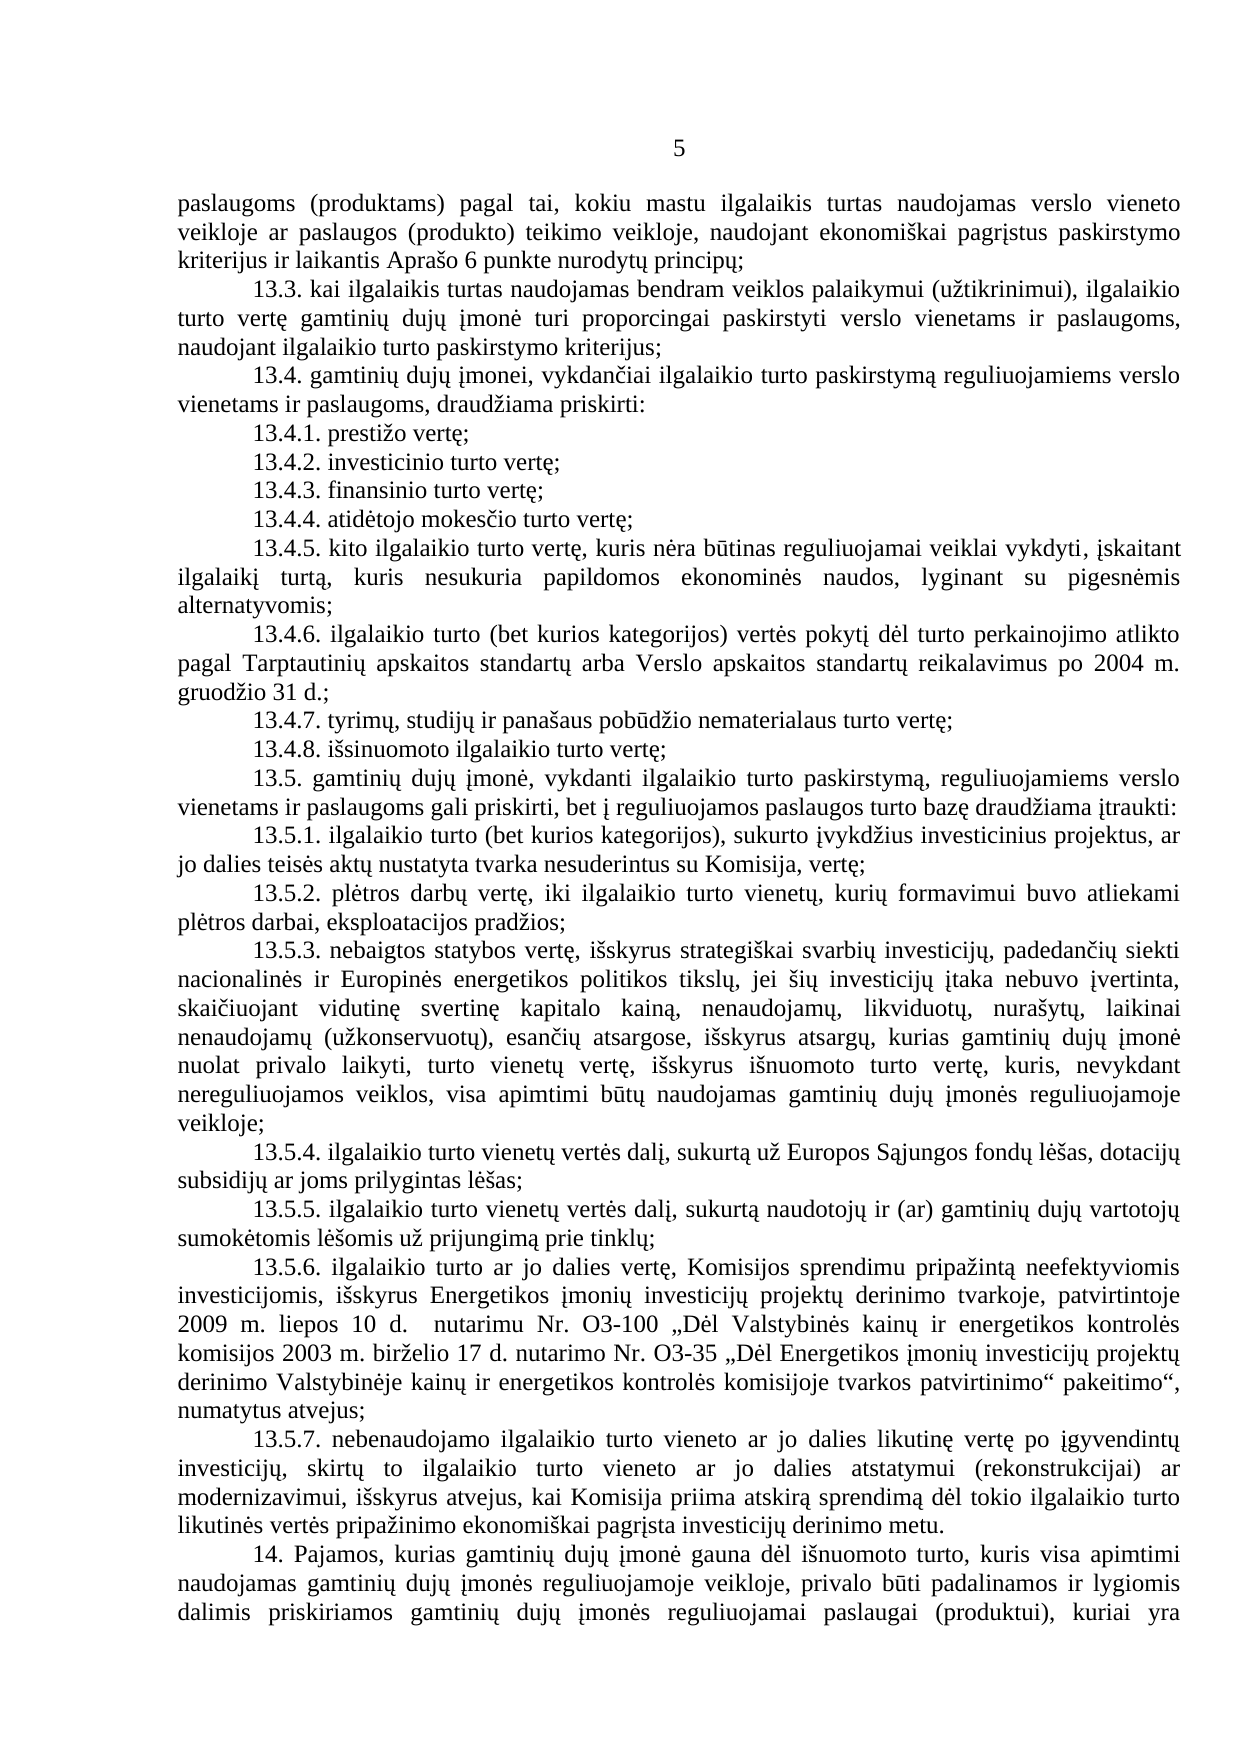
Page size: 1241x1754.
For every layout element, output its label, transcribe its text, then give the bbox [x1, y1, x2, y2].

text 13.5. gamtinių dujų įmonė, vykdanti ilgalaikio turto paskirstymą, reguliuojamiems verslo vienetams ir paslaugoms gali priskirti, bet į reguliuojamos paslaugos turto bazę draudžiama įtraukti: [177, 763, 1181, 821]
text 14. Pajamos, kurias gamtinių dujų įmonė gauna dėl išnuomoto turto, kuris visa apimtimi naudojamas gamtinių dujų įmonės reguliuojamoje veikloje, privalo būti padalinamos ir lygiomis dalimis priskiriamos gamtinių dujų įmonės reguliuojamai paslaugai (produktui), kuriai yra [177, 1539, 1181, 1626]
text 13.5.3. nebaigtos statybos vertę, išskyrus strategiškai svarbių investicijų, padedančių siekti nacionalinės ir Europinės energetikos politikos tikslų, jei šių investicijų įtaka nebuvo įvertinta, skaičiuojant vidutinę svertinę kapitalo kainą, nenaudojamų, likviduotų, nurašytų, laikinai nenaudojamų (užkonservuotų), esančių atsargose, išskyrus atsargų, kurias gamtinių dujų įmonė nuolat privalo laikyti, turto vienetų vertę, išskyrus išnuomoto turto vertę, kuris, nevykdant nereguliuojamos veiklos, visa apimtimi būtų naudojamas gamtinių dujų įmonės reguliuojamoje veikloje; [177, 936, 1181, 1137]
text 13.4. gamtinių dujų įmonei, vykdančiai ilgalaikio turto paskirstymą reguliuojamiems verslo vienetams ir paslaugoms, draudžiama priskirti: [177, 361, 1181, 418]
text 13.3. kai ilgalaikis turtas naudojamas bendram veiklos palaikymui (užtikrinimui), ilgalaikio turto vertę gamtinių dujų įmonė turi proporcingai paskirstyti verslo vienetams ir paslaugoms, naudojant ilgalaikio turto paskirstymo kriterijus; [177, 274, 1181, 361]
text 13.4.8. išsinuomoto ilgalaikio turto vertę; [177, 734, 1181, 763]
text 13.5.7. nebenaudojamo ilgalaikio turto vieneto ar jo dalies likutinę vertę po įgyvendintų investicijų, skirtų to ilgalaikio turto vieneto ar jo dalies atstatymui (rekonstrukcijai) ar modernizavimui, išskyrus atvejus, kai Komisija priima atskirą sprendimą dėl tokio ilgalaikio turto likutinės vertės pripažinimo ekonomiškai pagrįsta investicijų derinimo metu. [177, 1424, 1181, 1539]
text 13.5.6. ilgalaikio turto ar jo dalies vertę, Komisijos sprendimu pripažintą neefektyviomis investicijomis, išskyrus Energetikos įmonių investicijų projektų derinimo tvarkoje, patvirtintoje 2009 m. liepos 10 d. nutarimu Nr. O3-100 „Dėl Valstybinės kainų ir energetikos kontrolės komisijos 2003 m. birželio 17 d. nutarimo Nr. O3-35 „Dėl Energetikos įmonių investicijų projektų derinimo Valstybinėje kainų ir energetikos kontrolės komisijoje tvarkos patvirtinimo“ pakeitimo“, numatytus atvejus; [177, 1252, 1181, 1424]
text 13.4.7. tyrimų, studijų ir panašaus pobūdžio nematerialaus turto vertę; [177, 706, 1181, 734]
text 13.4.3. finansinio turto vertę; [177, 476, 1181, 504]
text 13.5.4. ilgalaikio turto vienetų vertės dalį, sukurtą už Europos Sąjungos fondų lėšas, dotacijų subsidijų ar joms prilygintas lėšas; [177, 1137, 1181, 1194]
text paslaugoms (produktams) pagal tai, kokiu mastu ilgalaikis turtas naudojamas verslo vieneto veikloje ar paslaugos (produkto) teikimo veikloje, naudojant ekonomiškai pagrįstus paskirstymo kriterijus ir laikantis Aprašo 6 punkte nurodytų principų; [177, 188, 1181, 274]
text 13.4.5. kito ilgalaikio turto vertę, kuris nėra būtinas reguliuojamai veiklai vykdyti, įskaitant ilgalaikį turtą, kuris nesukuria papildomos ekonominės naudos, lyginant su pigesnėmis alternatyvomis; [177, 533, 1181, 619]
text 13.4.1. prestižo vertę; [177, 418, 1181, 447]
text 13.4.2. investicinio turto vertę; [177, 447, 1181, 476]
text 13.5.5. ilgalaikio turto vienetų vertės dalį, sukurtą naudotojų ir (ar) gamtinių dujų vartotojų sumokėtomis lėšomis už prijungimą prie tinklų; [177, 1194, 1181, 1252]
text 13.4.6. ilgalaikio turto (bet kurios kategorijos) vertės pokytį dėl turto perkainojimo atlikto pagal Tarptautinių apskaitos standartų arba Verslo apskaitos standartų reikalavimus po 2004 m. gruodžio 31 d.; [177, 619, 1181, 706]
text 13.5.1. ilgalaikio turto (bet kurios kategorijos), sukurto įvykdžius investicinius projektus, ar jo dalies teisės aktų nustatyta tvarka nesuderintus su Komisija, vertę; [177, 821, 1181, 878]
text 13.4.4. atidėtojo mokesčio turto vertę; [177, 504, 1181, 533]
text 13.5.2. plėtros darbų vertę, iki ilgalaikio turto vienetų, kurių formavimui buvo atliekami plėtros darbai, eksploatacijos pradžios; [177, 878, 1181, 936]
